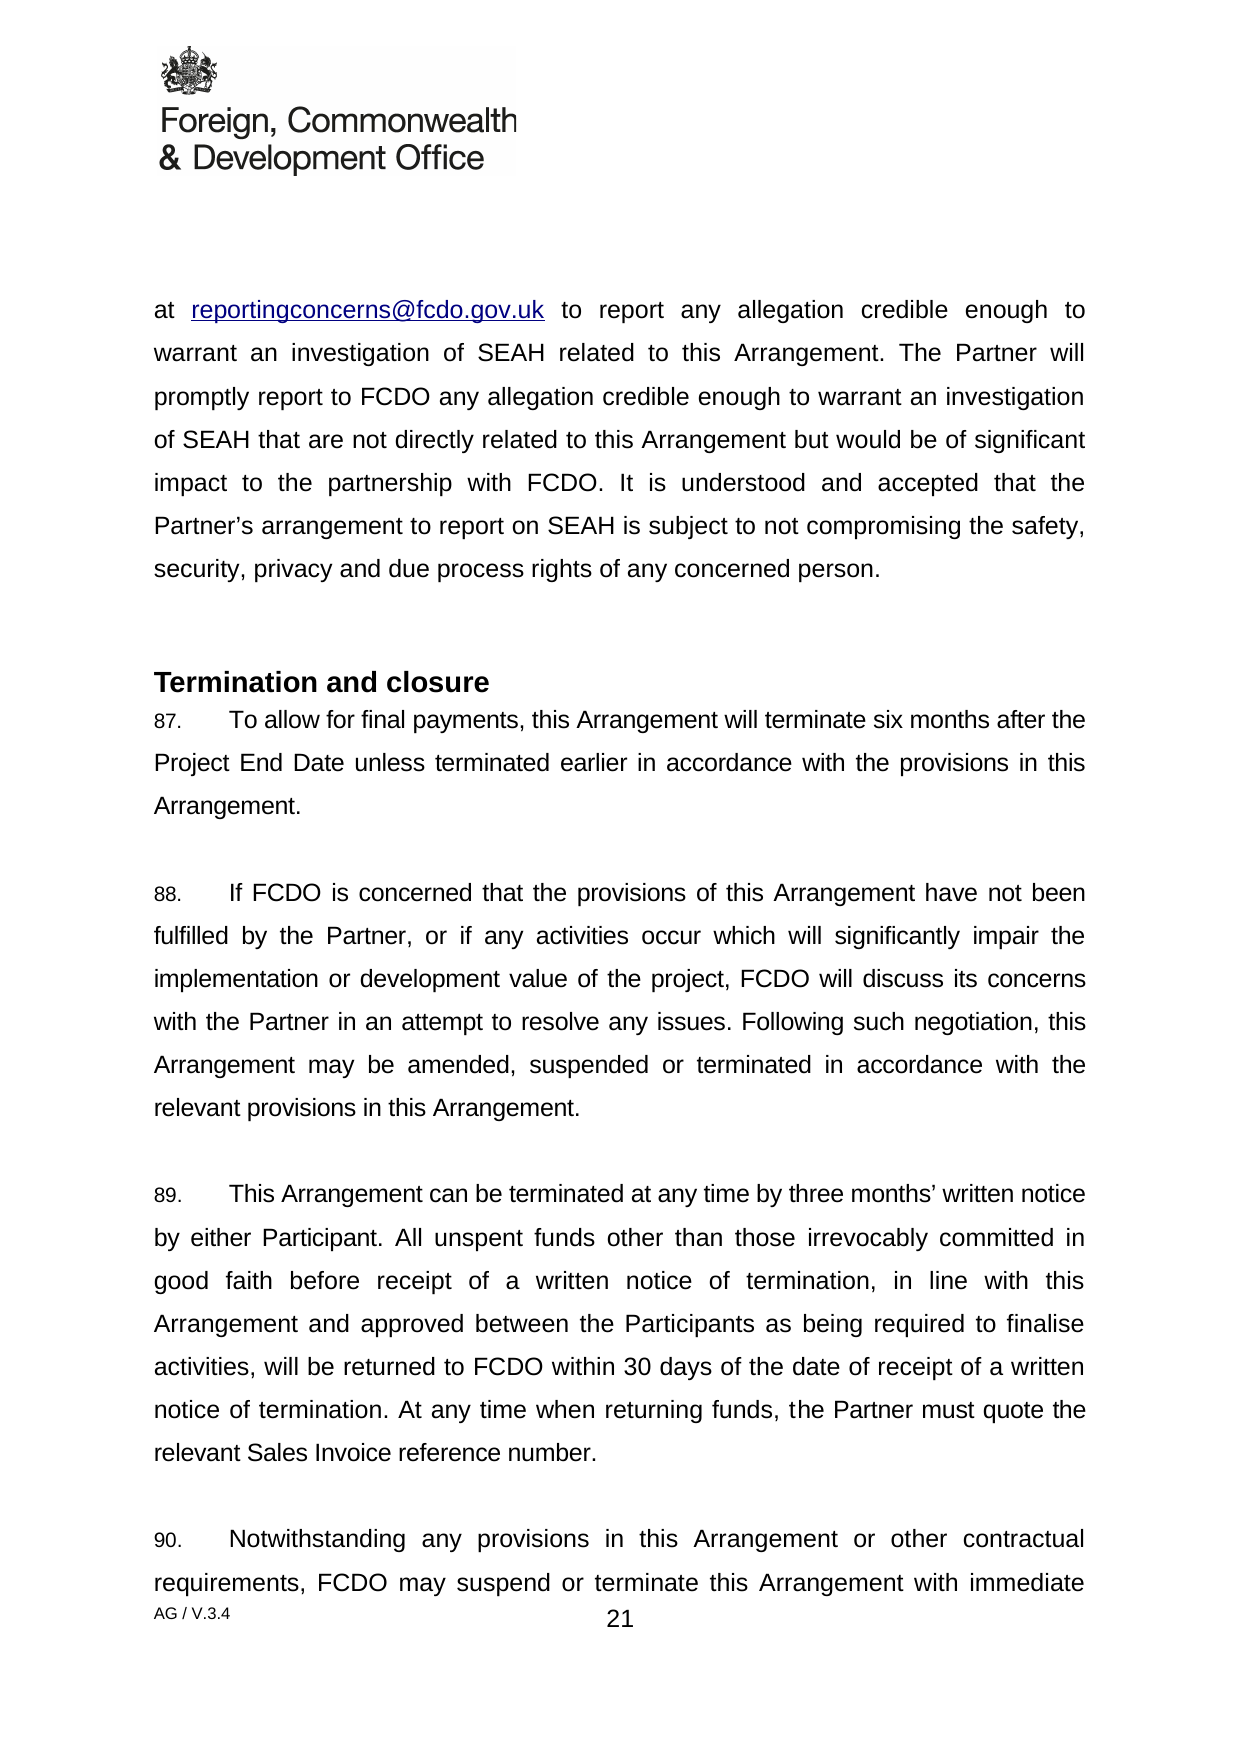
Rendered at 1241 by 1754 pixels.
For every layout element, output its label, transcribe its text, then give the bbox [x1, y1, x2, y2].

list To allow for final payments, this Arrangement will terminate six months after the Project End Date unless terminated earlier in accordance with the provisions in this Arrangement. [153, 705, 1087, 820]
list If FCDO is concerned that the provisions of this Arrangement have not been fulfilled by the Partner, or if any activities occur which will significantly impair the implementation or development value of the project, FCDO will discuss its concerns with the Partner in an attempt to resolve any issues. Following such negotiation, this Arrangement may be amended, suspended or terminated in accordance with the relevant provisions in this Arrangement. [153, 878, 1087, 1122]
list Notwithstanding any provisions in this Arrangement or other contractual requirements, FCDO may suspend or terminate this Arrangement with immediate [153, 1524, 1087, 1596]
list at reportingconcerns@fcdo.gov.uk to report any allegation credible enough to warrant an investigation of SEAH related to this Arrangement. The Partner will promptly report to FCDO any allegation credible enough to warrant an investigation of SEAH that are not directly related to this Arrangement but would be of significant impact to the partnership with FCDO. It is understood and accepted that the Partner’s arrangement to report on SEAH is subject to not compromising the safety, security, privacy and due process rights of any concerned person. [153, 295, 1087, 583]
list This Arrangement can be terminated at any time by three months’ written notice by either Participant. All unspent funds other than those irrevocably committed in good faith before receipt of a written notice of termination, in line with this Arrangement and approved between the Participants as being required to finalise activities, will be returned to FCDO within 30 days of the date of receipt of a written notice of termination. At any time when returning funds, the Partner must quote the relevant Sales Invoice reference number. [153, 1179, 1087, 1467]
subtitle Termination and closure [153, 665, 1087, 699]
